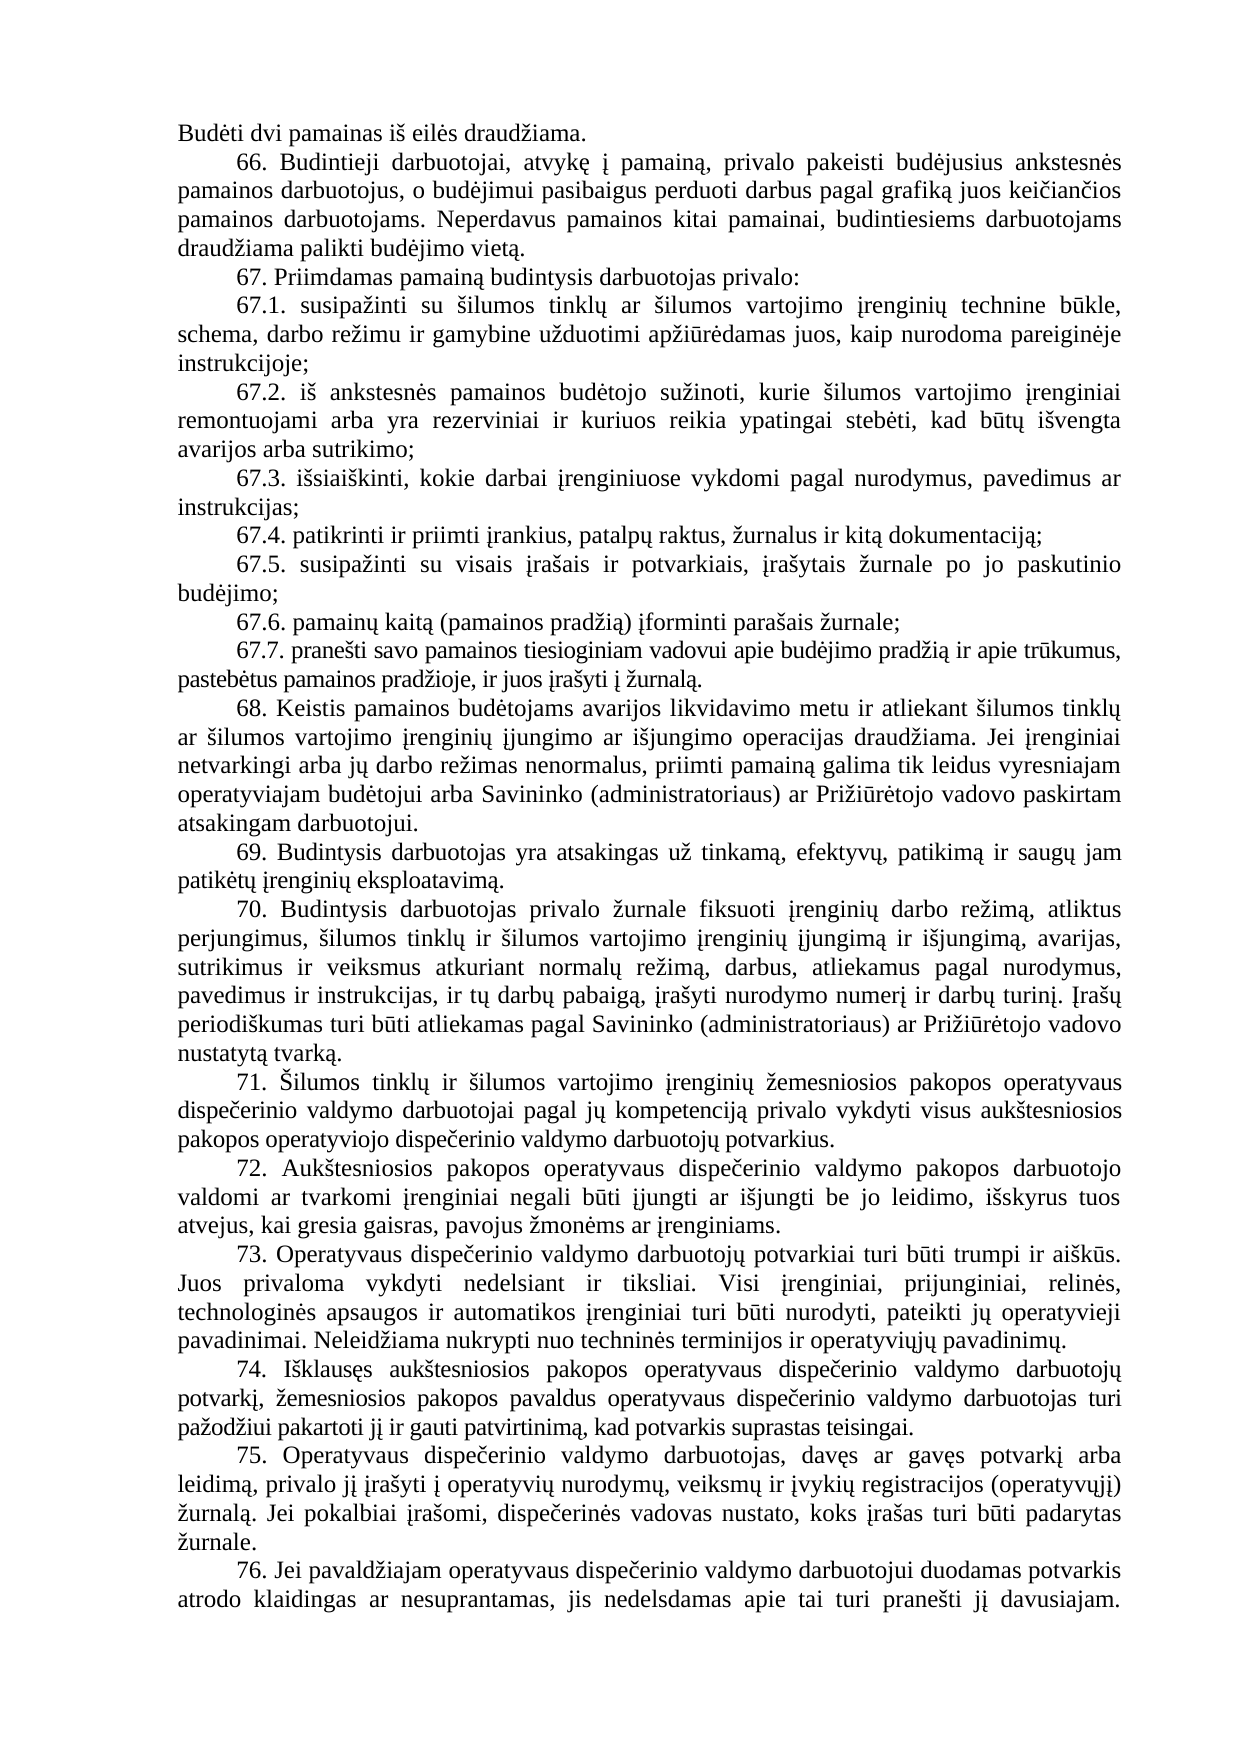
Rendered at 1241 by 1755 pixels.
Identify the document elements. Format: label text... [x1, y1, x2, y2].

text 67.1. susipažinti su šilumos tinklų ar šilumos vartojimo įrenginių technine būkle, schema, darbo režimu ir gamybine užduotimi apžiūrėdamas juos, kaip nurodoma pareiginėje instrukcijoje; [177, 291, 1122, 377]
text 69. Budintysis darbuotojas yra atsakingas už tinkamą, efektyvų, patikimą ir saugų jam patikėtų įrenginių eksploatavimą. [177, 837, 1122, 894]
text 67.2. iš ankstesnės pamainos budėtojo sužinoti, kurie šilumos vartojimo įrenginiai remontuojami arba yra rezerviniai ir kuriuos reikia ypatingai stebėti, kad būtų išvengta avarijos arba sutrikimo; [177, 377, 1122, 463]
text Budėti dvi pamainas iš eilės draudžiama. [177, 118, 1122, 147]
text 71. Šilumos tinklų ir šilumos vartojimo įrenginių žemesniosios pakopos operatyvaus dispečerinio valdymo darbuotojai pagal jų kompetenciją privalo vykdyti visus aukštesniosios pakopos operatyviojo dispečerinio valdymo darbuotojų potvarkius. [177, 1067, 1122, 1153]
text 67.4. patikrinti ir priimti įrankius, patalpų raktus, žurnalus ir kitą dokumentaciją; [177, 521, 1122, 549]
text 72. Aukštesniosios pakopos operatyvaus dispečerinio valdymo pakopos darbuotojo valdomi ar tvarkomi įrenginiai negali būti įjungti ar išjungti be jo leidimo, išskyrus tuos atvejus, kai gresia gaisras, pavojus žmonėms ar įrenginiams. [177, 1153, 1122, 1239]
text 66. Budintieji darbuotojai, atvykę į pamainą, privalo pakeisti budėjusius ankstesnės pamainos darbuotojus, o budėjimui pasibaigus perduoti darbus pagal grafiką juos keičiančios pamainos darbuotojams. Neperdavus pamainos kitai pamainai, budintiesiems darbuotojams draudžiama palikti budėjimo vietą. [177, 147, 1122, 262]
text 70. Budintysis darbuotojas privalo žurnale fiksuoti įrenginių darbo režimą, atliktus perjungimus, šilumos tinklų ir šilumos vartojimo įrenginių įjungimą ir išjungimą, avarijas, sutrikimus ir veiksmus atkuriant normalų režimą, darbus, atliekamus pagal nurodymus, pavedimus ir instrukcijas, ir tų darbų pabaigą, įrašyti nurodymo numerį ir darbų turinį. Įrašų periodiškumas turi būti atliekamas pagal Savininko (administratoriaus) ar Prižiūrėtojo vadovo nustatytą tvarką. [177, 894, 1122, 1067]
text 68. Keistis pamainos budėtojams avarijos likvidavimo metu ir atliekant šilumos tinklų ar šilumos vartojimo įrenginių įjungimo ar išjungimo operacijas draudžiama. Jei įrenginiai netvarkingi arba jų darbo režimas nenormalus, priimti pamainą galima tik leidus vyresniajam operatyviajam budėtojui arba Savininko (administratoriaus) ar Prižiūrėtojo vadovo paskirtam atsakingam darbuotojui. [177, 693, 1122, 837]
text 67.5. susipažinti su visais įrašais ir potvarkiais, įrašytais žurnale po jo paskutinio budėjimo; [177, 549, 1122, 607]
text 67.6. pamainų kaitą (pamainos pradžią) įforminti parašais žurnale; [177, 607, 1122, 636]
text 76. Jei pavaldžiajam operatyvaus dispečerinio valdymo darbuotojui duodamas potvarkis atrodo klaidingas ar nesuprantamas, jis nedelsdamas apie tai turi pranešti jį davusiajam. [177, 1556, 1122, 1613]
text 75. Operatyvaus dispečerinio valdymo darbuotojas, davęs ar gavęs potvarkį arba leidimą, privalo jį įrašyti į operatyvių nurodymų, veiksmų ir įvykių registracijos (operatyvųjį) žurnalą. Jei pokalbiai įrašomi, dispečerinės vadovas nustato, koks įrašas turi būti padarytas žurnale. [177, 1441, 1122, 1556]
text 67.7. pranešti savo pamainos tiesioginiam vadovui apie budėjimo pradžią ir apie trūkumus, pastebėtus pamainos pradžioje, ir juos įrašyti į žurnalą. [177, 636, 1122, 693]
text 67. Priimdamas pamainą budintysis darbuotojas privalo: [177, 262, 1122, 291]
text 74. Išklausęs aukštesniosios pakopos operatyvaus dispečerinio valdymo darbuotojų potvarkį, žemesniosios pakopos pavaldus operatyvaus dispečerinio valdymo darbuotojas turi pažodžiui pakartoti jį ir gauti patvirtinimą, kad potvarkis suprastas teisingai. [177, 1354, 1122, 1441]
text 67.3. išsiaiškinti, kokie darbai įrenginiuose vykdomi pagal nurodymus, pavedimus ar instrukcijas; [177, 463, 1122, 521]
text 73. Operatyvaus dispečerinio valdymo darbuotojų potvarkiai turi būti trumpi ir aiškūs. Juos privaloma vykdyti nedelsiant ir tiksliai. Visi įrenginiai, prijunginiai, relinės, technologinės apsaugos ir automatikos įrenginiai turi būti nurodyti, pateikti jų operatyvieji pavadinimai. Neleidžiama nukrypti nuo techninės terminijos ir operatyviųjų pavadinimų. [177, 1239, 1122, 1354]
